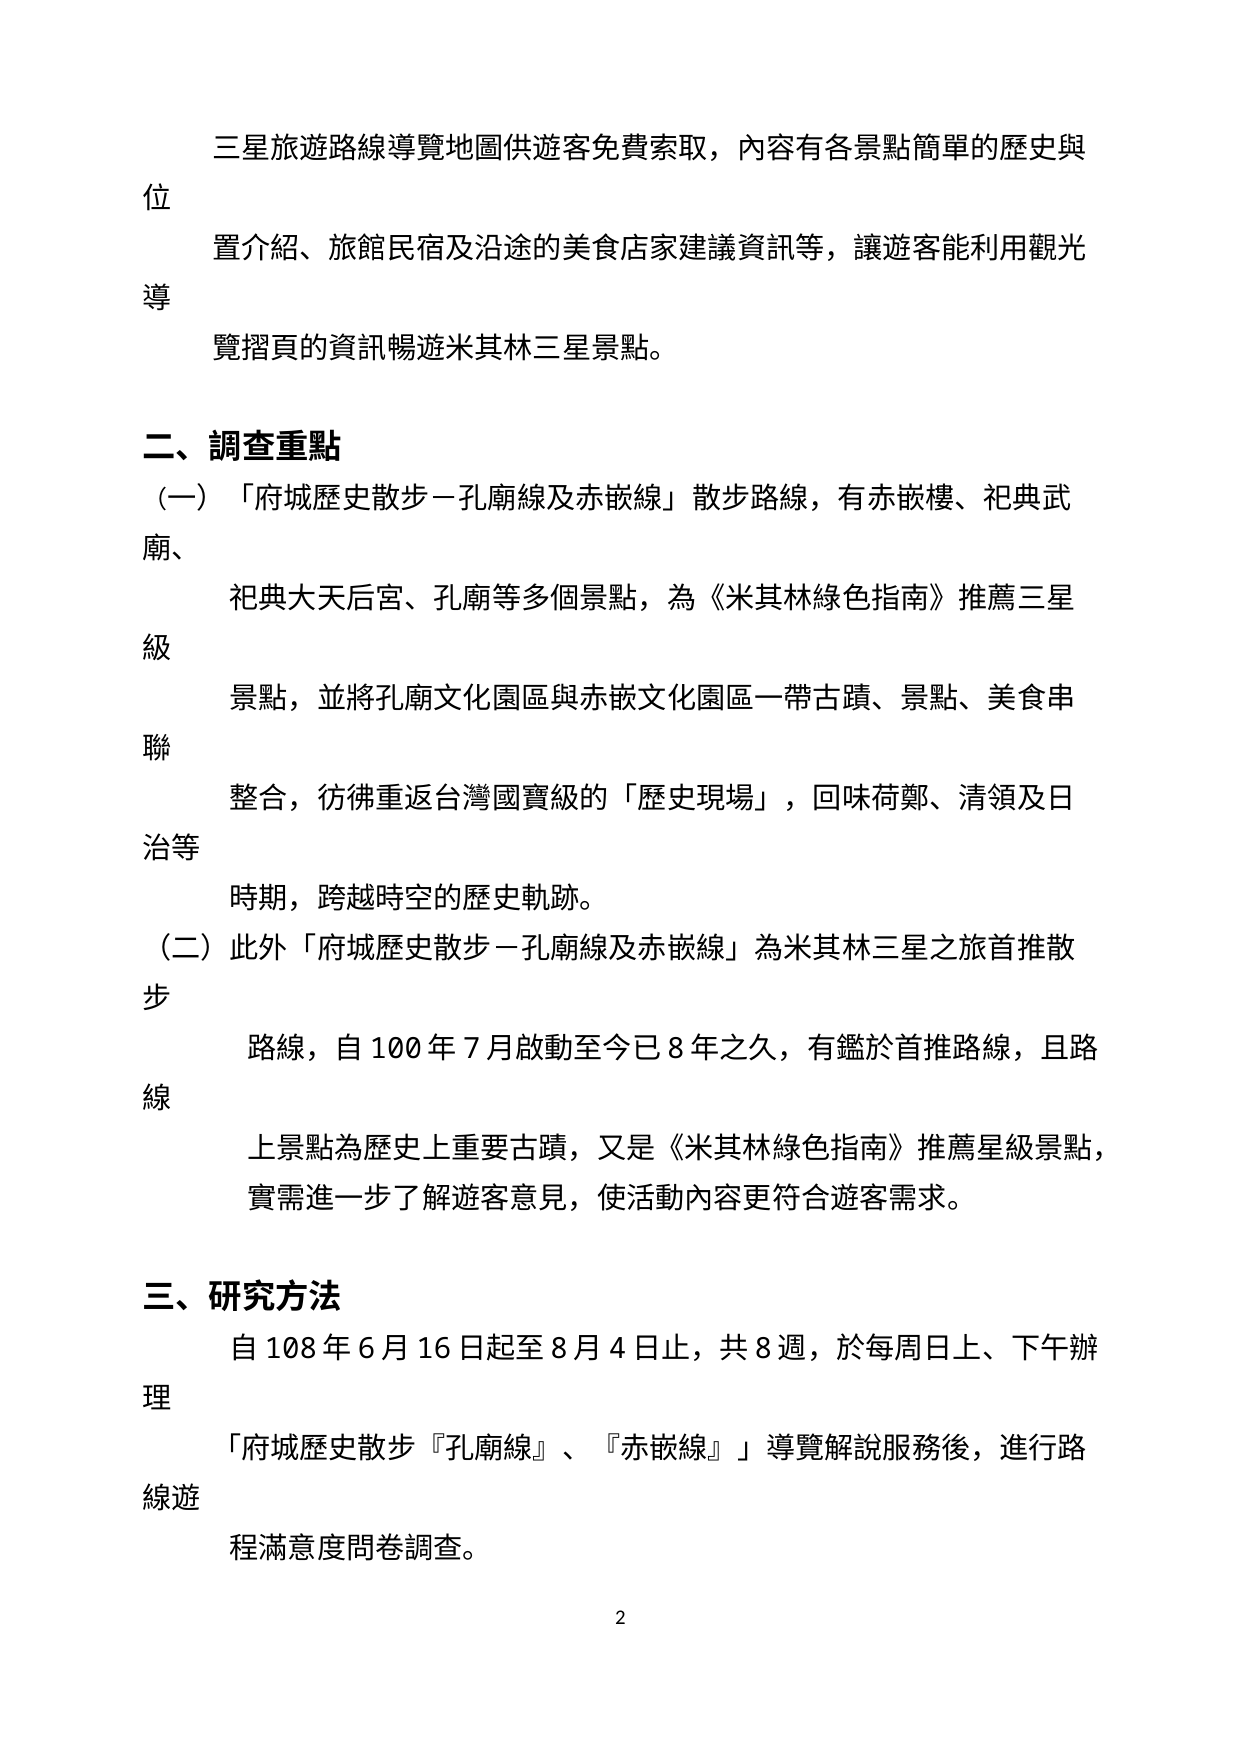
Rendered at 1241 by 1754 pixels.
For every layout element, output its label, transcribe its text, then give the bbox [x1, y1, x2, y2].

text 祀典大天后宮、孔廟等多個景點，為《米其林綠色指南》推薦三星級 [142, 568, 1098, 668]
text 自108年6月16日起至8月4日止，共8週，於每周日上、下午辦理 [142, 1318, 1098, 1418]
text 二、調查重點 [142, 418, 1098, 468]
text 「府城歷史散步『孔廟線』、『赤嵌線』」導覽解說服務後，進行路線遊 [142, 1418, 1098, 1518]
text 路線，自100年7月啟動至今已8年之久，有鑑於首推路線，且路線 [142, 1018, 1098, 1118]
text 時期，跨越時空的歷史軌跡。 [142, 868, 1098, 918]
text 三、研究方法 [142, 1268, 1098, 1318]
text （一）「府城歷史散步－孔廟線及赤嵌線」散步路線，有赤嵌樓、祀典武廟、 [142, 468, 1098, 568]
text 上景點為歷史上重要古蹟，又是《米其林綠色指南》推薦星級景點， [142, 1118, 1098, 1168]
text （二）此外「府城歷史散步－孔廟線及赤嵌線」為米其林三星之旅首推散步 [142, 918, 1098, 1018]
text 置介紹、旅館民宿及沿途的美食店家建議資訊等，讓遊客能利用觀光導 [142, 218, 1098, 318]
text 覽摺頁的資訊暢遊米其林三星景點。 [142, 318, 1098, 368]
text 三星旅遊路線導覽地圖供遊客免費索取，內容有各景點簡單的歷史與位 [142, 118, 1098, 218]
text 實需進一步了解遊客意見，使活動內容更符合遊客需求。 [142, 1168, 1098, 1218]
text 整合，彷彿重返台灣國寶級的「歷史現場」，回味荷鄭、清領及日治等 [142, 768, 1098, 868]
text 景點，並將孔廟文化園區與赤嵌文化園區一帶古蹟、景點、美食串聯 [142, 668, 1098, 768]
text 程滿意度問卷調查。 [142, 1518, 1098, 1568]
